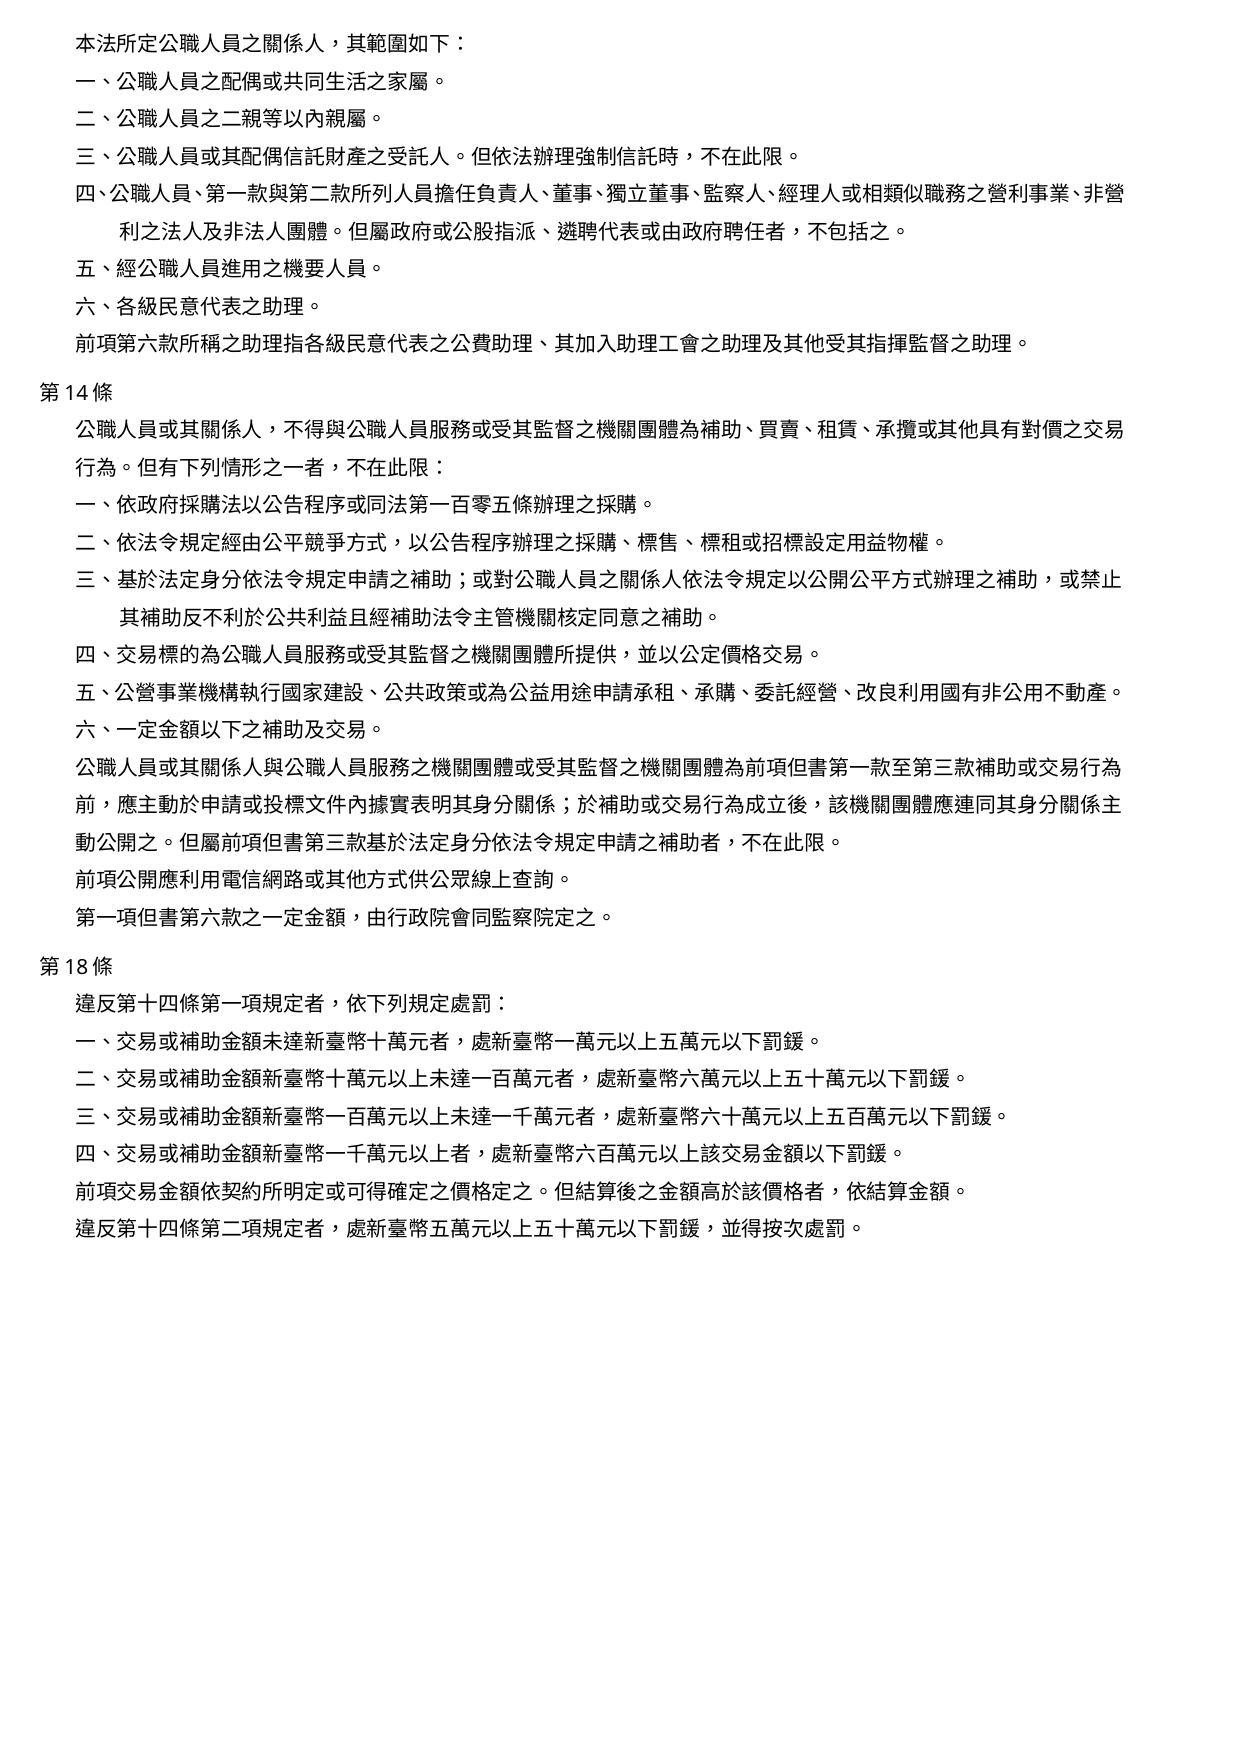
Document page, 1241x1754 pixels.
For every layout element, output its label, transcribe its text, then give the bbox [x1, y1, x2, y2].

text 四、交易或補助金額新臺幣一千萬元以上者，處新臺幣六百萬元以上該交易金額以下罰鍰。 [75, 1134, 1125, 1171]
text 二、公職人員之二親等以內親屬。 [75, 99, 1125, 136]
text 一、公職人員之配偶或共同生活之家屬。 [75, 61, 1125, 99]
text 違反第十四條第二項規定者，處新臺幣五萬元以上五十萬元以下罰鍰，並得按次處罰。 [75, 1209, 1125, 1246]
text 前項交易金額依契約所明定或可得確定之價格定之。但結算後之金額高於該價格者，依結算金額。 [75, 1171, 1125, 1209]
text 六、一定金額以下之補助及交易。 [75, 710, 1125, 748]
text 二、依法令規定經由公平競爭方式，以公告程序辦理之採購、標售、標租或招標設定用益物權。 [75, 523, 1125, 560]
text 本法所定公職人員之關係人，其範圍如下： [75, 24, 1125, 61]
text 前項公開應利用電信網路或其他方式供公眾線上查詢。 [75, 860, 1125, 898]
text 三、交易或補助金額新臺幣一百萬元以上未達一千萬元者，處新臺幣六十萬元以上五百萬元以下罰鍰。 [75, 1096, 1125, 1134]
text 公職人員或其關係人，不得與公職人員服務或受其監督之機關團體為補助、買賣、租賃、承攬或其他具有對價之交易行為。但有下列情形之一者，不在此限： [75, 410, 1125, 485]
text 一、交易或補助金額未達新臺幣十萬元者，處新臺幣一萬元以上五萬元以下罰鍰。 [75, 1021, 1125, 1059]
text 六、各級民意代表之助理。 [75, 286, 1125, 324]
text 三、公職人員或其配偶信託財產之受託人。但依法辦理強制信託時，不在此限。 [75, 136, 1125, 174]
text 五、經公職人員進用之機要人員。 [75, 249, 1125, 286]
text 五、公營事業機構執行國家建設、公共政策或為公益用途申請承租、承購、委託經營、改良利用國有非公用不動產。 [75, 673, 1125, 710]
text 第一項但書第六款之一定金額，由行政院會同監察院定之。 [75, 898, 1125, 935]
text 二、交易或補助金額新臺幣十萬元以上未達一百萬元者，處新臺幣六萬元以上五十萬元以下罰鍰。 [75, 1059, 1125, 1096]
text 第14條 [1, 373, 1219, 410]
text 公職人員或其關係人與公職人員服務之機關團體或受其監督之機關團體為前項但書第一款至第三款補助或交易行為前，應主動於申請或投標文件內據實表明其身分關係；於補助或交易行為成立後，該機關團體應連同其身分關係主動公開之。但屬前項但書第三款基於法定身分依法令規定申請之補助者，不在此限。 [75, 748, 1125, 860]
text 四、公職人員、第一款與第二款所列人員擔任負責人、董事、獨立董事、監察人、經理人或相類似職務之營利事業、非營利之法人及非法人團體。但屬政府或公股指派、遴聘代表或由政府聘任者，不包括之。 [75, 174, 1125, 249]
text 前項第六款所稱之助理指各級民意代表之公費助理、其加入助理工會之助理及其他受其指揮監督之助理。 [75, 324, 1125, 361]
text 第18條 [1, 946, 1219, 984]
text 違反第十四條第一項規定者，依下列規定處罰： [75, 984, 1125, 1021]
text 四、交易標的為公職人員服務或受其監督之機關團體所提供，並以公定價格交易。 [75, 635, 1125, 673]
text 一、依政府採購法以公告程序或同法第一百零五條辦理之採購。 [75, 485, 1125, 523]
text 三、基於法定身分依法令規定申請之補助；或對公職人員之關係人依法令規定以公開公平方式辦理之補助，或禁止其補助反不利於公共利益且經補助法令主管機關核定同意之補助。 [75, 560, 1125, 635]
